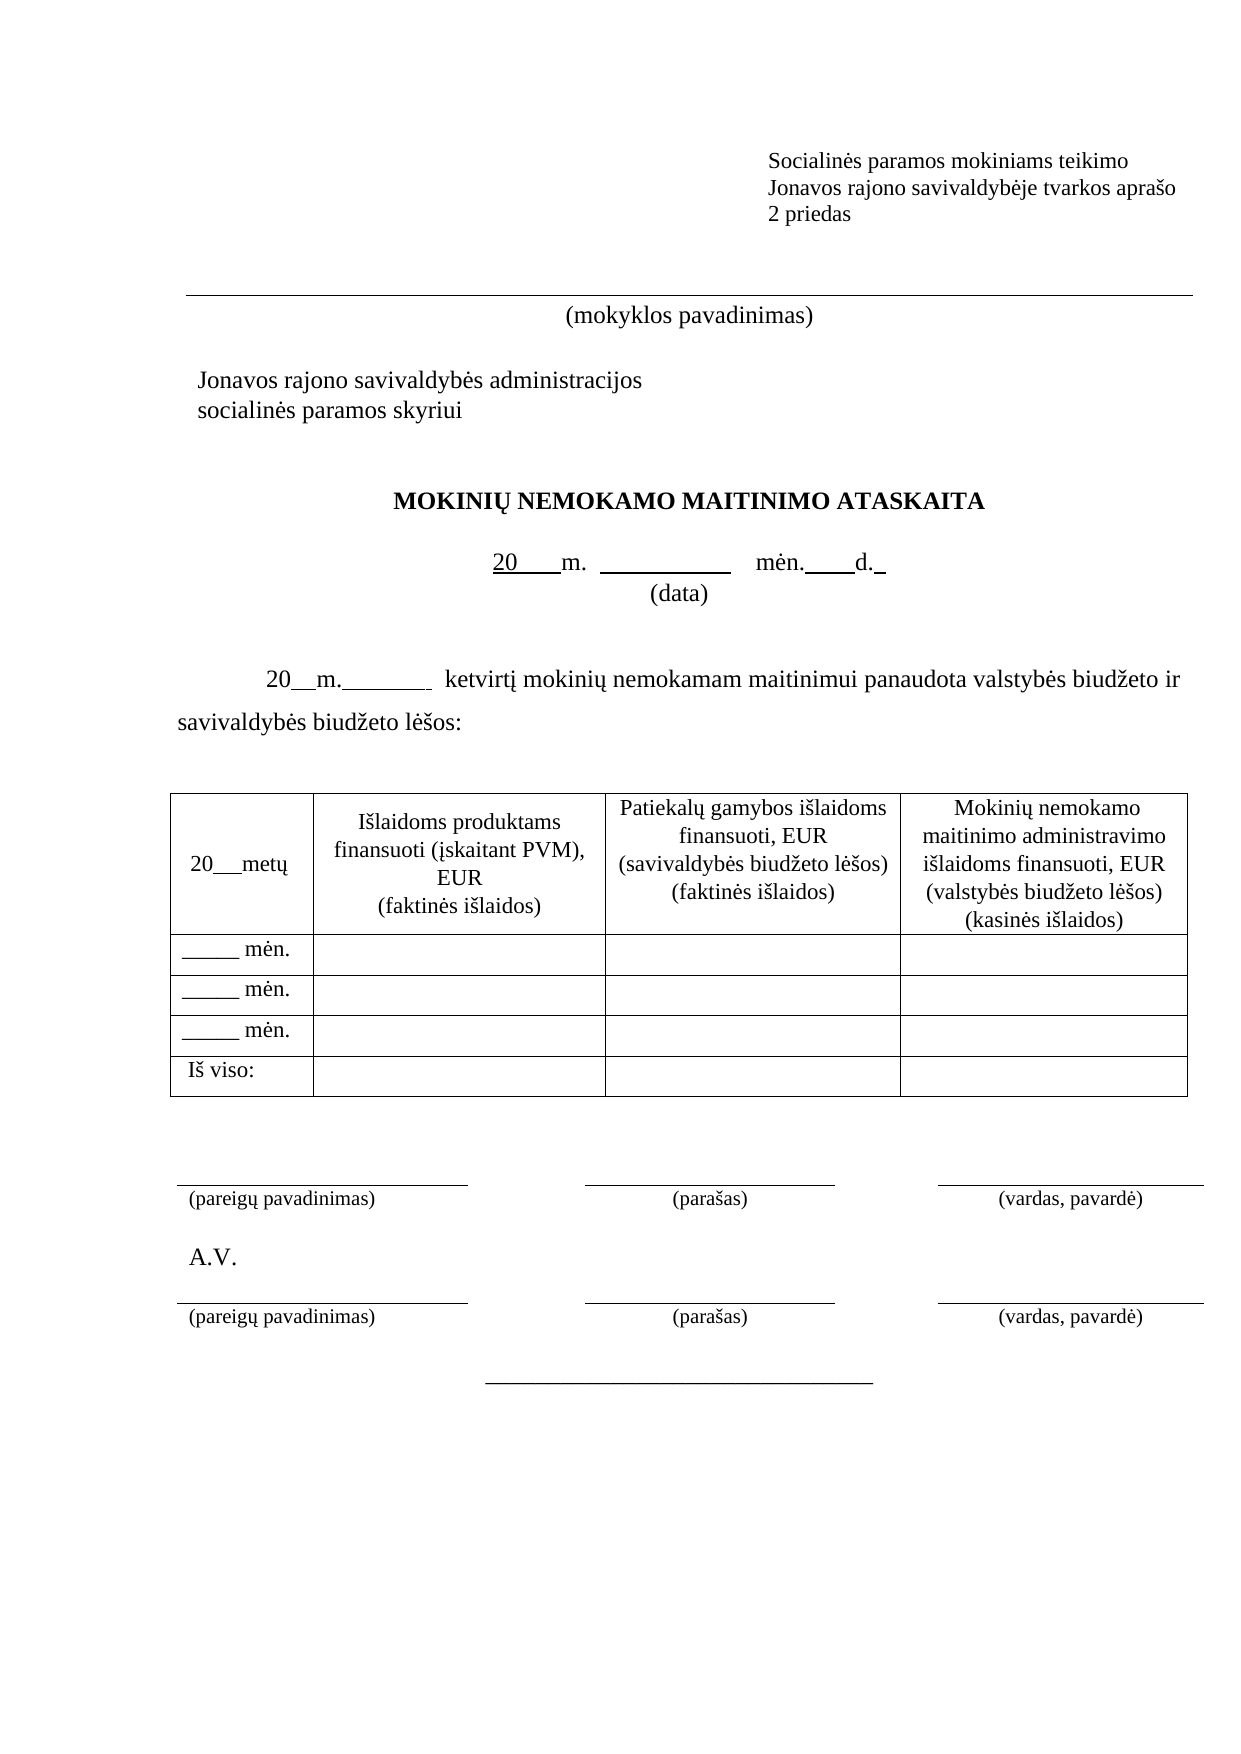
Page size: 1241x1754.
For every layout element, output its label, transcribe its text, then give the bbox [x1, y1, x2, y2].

table_cell Iš viso: [171, 1057, 313, 1096]
table_cell [468, 1185, 585, 1211]
table_cell [835, 1303, 938, 1329]
table_cell [177, 1211, 468, 1242]
table_cell [835, 1272, 938, 1303]
table_cell [468, 1272, 585, 1303]
table_header [177, 1155, 468, 1185]
table_cell [901, 1057, 1187, 1096]
text Jonavos rajono savivaldybėje tvarkos aprašo [177, 174, 1181, 200]
table_cell _____ mėn. [171, 935, 313, 974]
table_cell [585, 1242, 835, 1272]
table_cell (vardas, pavardė) [938, 1304, 1204, 1329]
table_cell [901, 935, 1187, 974]
table_cell [938, 1211, 1204, 1242]
table_header Patiekalų gamybos išlaidoms finansuoti, EUR (savivaldybės biudžeto lėšos) (faktinės išlaidos) [606, 794, 900, 934]
table_cell [606, 1016, 900, 1056]
text _______________________________ [177, 1358, 1181, 1387]
table_cell [835, 1242, 938, 1272]
table_cell [901, 1016, 1187, 1056]
table_cell [314, 935, 605, 974]
table_cell [606, 1057, 900, 1096]
text (data) [177, 578, 1181, 606]
table_cell 20 m. mėn. d. [186, 517, 1192, 578]
text 2 priedas [177, 200, 1181, 227]
table_cell [314, 976, 605, 1015]
table_cell [314, 1016, 605, 1056]
table_cell [835, 1211, 938, 1242]
table_cell [177, 1272, 468, 1303]
table_cell _____ mėn. [171, 1016, 313, 1056]
table_cell (mokyklos pavadinimas) [186, 296, 1192, 334]
table_cell [468, 1303, 585, 1329]
table_header [585, 1155, 835, 1185]
table_cell [468, 1211, 585, 1242]
table_cell [468, 1242, 585, 1272]
table_cell [901, 976, 1187, 1015]
table_header [835, 1155, 938, 1185]
table_header [468, 1155, 585, 1185]
table_header [938, 1155, 1204, 1185]
table_cell (vardas, pavardė) [938, 1186, 1204, 1211]
table_header Mokinių nemokamo maitinimo administravimo išlaidoms finansuoti, EUR (valstybės biudžeto lėšos) (kasinės išlaidos) [901, 794, 1187, 934]
table_cell [585, 1211, 835, 1242]
table_cell [606, 935, 900, 974]
table_cell [585, 1272, 835, 1303]
table_cell (parašas) [585, 1186, 835, 1211]
table_cell (pareigų pavadinimas) [177, 1186, 468, 1211]
table_header [186, 255, 1192, 295]
text Socialinės paramos mokiniams teikimo [177, 148, 1181, 174]
table_cell (pareigų pavadinimas) [177, 1304, 468, 1329]
table_header Išlaidoms produktams finansuoti (įskaitant PVM), EUR (faktinės išlaidos) [314, 794, 605, 934]
text 20 m. ketvirtį mokinių nemokamam maitinimui panaudota valstybės biudžeto ir savivaldybės biudžeto lėšos: [177, 664, 1181, 736]
table_header 20 metų [171, 794, 313, 934]
table_cell [314, 1057, 605, 1096]
table_cell (parašas) [585, 1304, 835, 1329]
table_cell [938, 1272, 1204, 1303]
table_cell [938, 1242, 1204, 1272]
table_cell [606, 976, 900, 1015]
table_cell _____ mėn. [171, 976, 313, 1015]
table_cell Jonavos rajono savivaldybės administracijos socialinės paramos skyriui MOKINIŲ NEMOKAMO MAITINIMO ATASKAITA [186, 334, 1192, 517]
table_cell A.V. [177, 1242, 468, 1272]
table_cell [835, 1185, 938, 1211]
